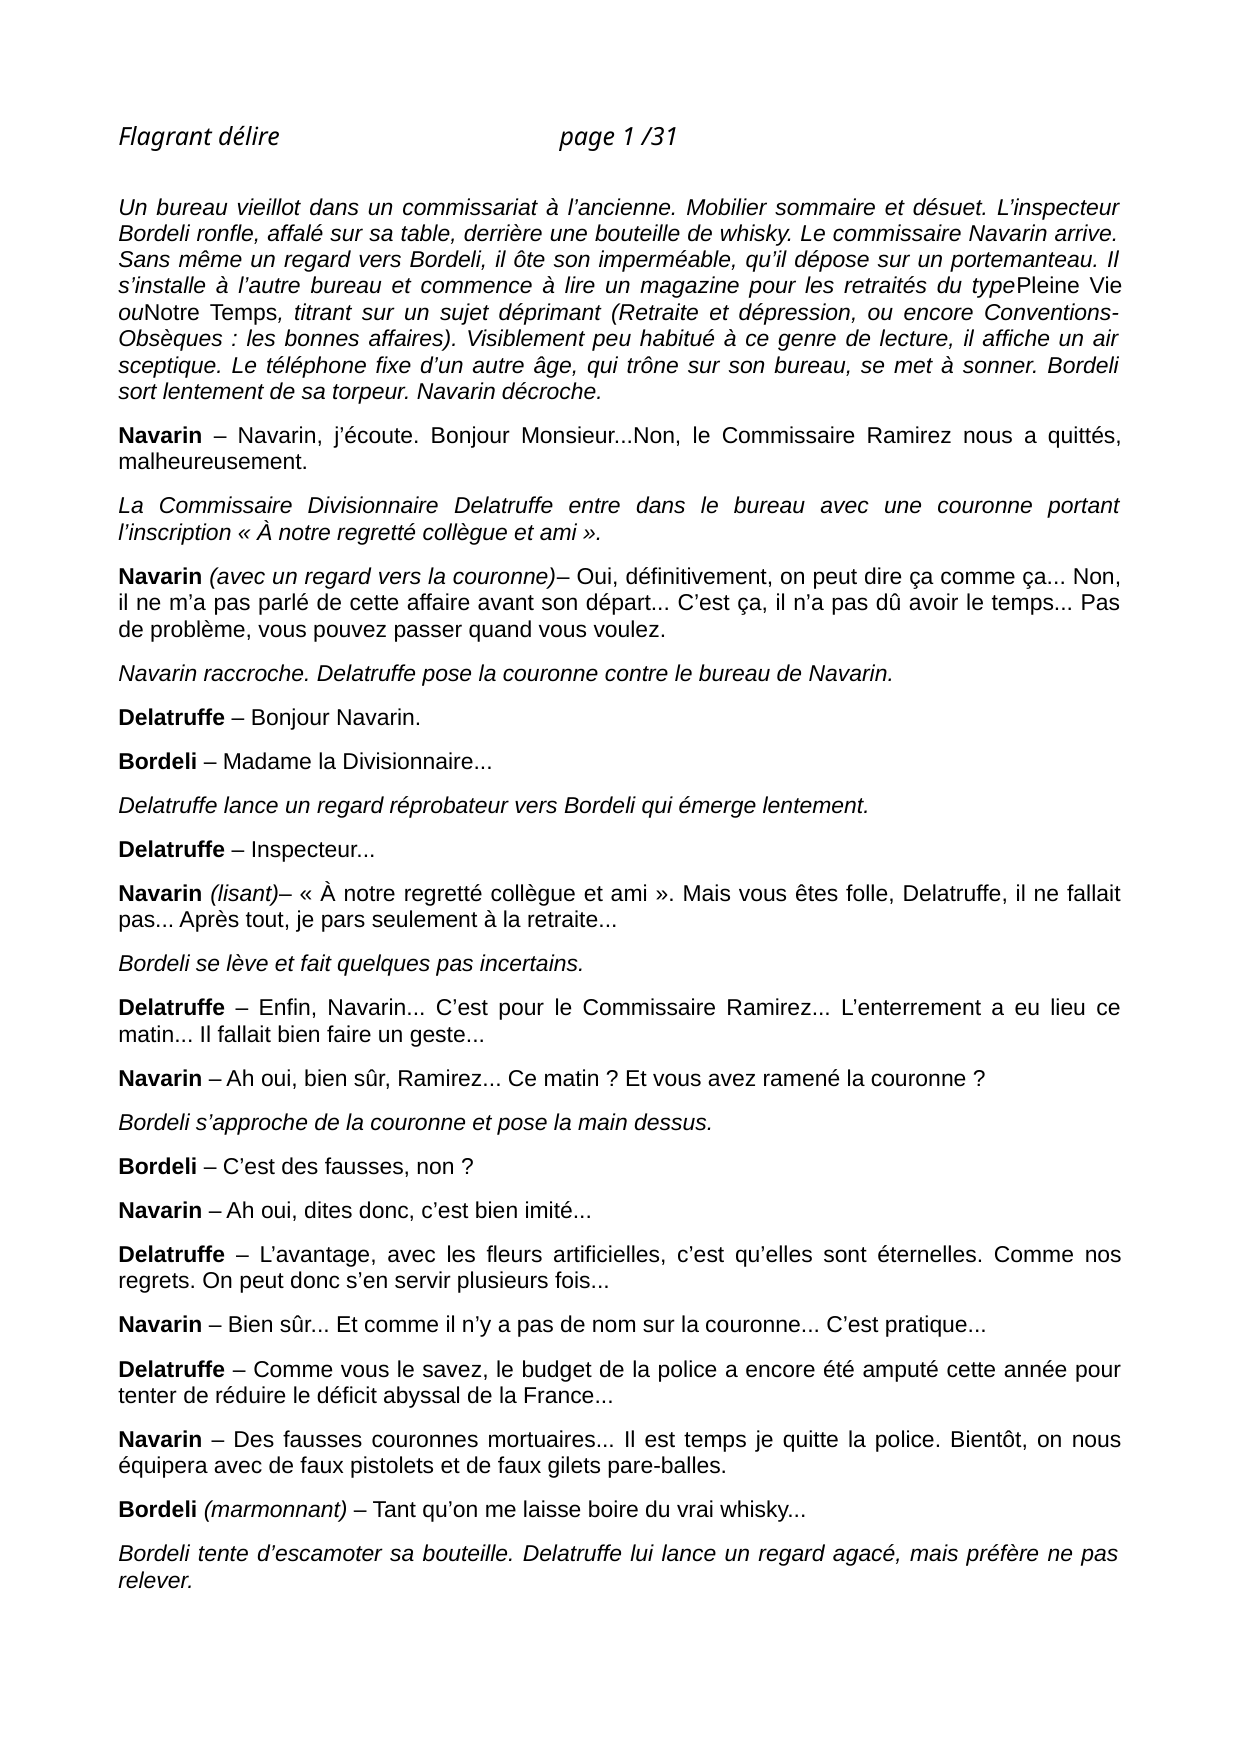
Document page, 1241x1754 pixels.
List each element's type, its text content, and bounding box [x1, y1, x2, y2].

text Delatruffe – Comme vous le savez, le budget de la police a encore été amputé cette année pour tenter de réduire le déficit abyssal de la France... [118, 1356, 1122, 1408]
text Navarin – Navarin, j’écoute. Bonjour Monsieur...Non, le Commissaire Ramirez nous a quittés, malheureusement. [118, 422, 1122, 475]
text La Commissaire Divisionnaire Delatruffe entre dans le bureau avec une couronne portant l’inscription « À notre regretté collègue et ami ». [118, 492, 1122, 545]
text Navarin – Des fausses couronnes mortuaires... Il est temps je quitte la police. Bientôt, on nous équipera avec de faux pistolets et de faux gilets pare-balles. [118, 1426, 1122, 1479]
text Delatruffe lance un regard réprobateur vers Bordeli qui émerge lentement. [118, 792, 1122, 818]
text Delatruffe – L’avantage, avec les fleurs artificielles, c’est qu’elles sont éternelles. Comme nos regrets. On peut donc s’en servir plusieurs fois... [118, 1241, 1122, 1294]
text Bordeli – C’est des fausses, non ? [118, 1153, 1122, 1179]
text Delatruffe – Inspecteur... [118, 836, 1122, 862]
text Bordeli s’approche de la couronne et pose la main dessus. [118, 1109, 1122, 1135]
text Delatruffe – Enfin, Navarin... C’est pour le Commissaire Ramirez... L’enterrement a eu lieu ce matin... Il fallait bien faire un geste... [118, 994, 1122, 1047]
text Navarin – Bien sûr... Et comme il n’y a pas de nom sur la couronne... C’est pratique... [118, 1311, 1122, 1338]
text Navarin – Ah oui, dites donc, c’est bien imité... [118, 1197, 1122, 1223]
text Navarin raccroche. Delatruffe pose la couronne contre le bureau de Navarin. [118, 659, 1122, 686]
text Bordeli – Madame la Divisionnaire... [118, 748, 1122, 774]
text Bordeli (marmonnant) – Tant qu’on me laisse boire du vrai whisky... [118, 1496, 1122, 1523]
text Bordeli se lève et fait quelques pas incertains. [118, 950, 1122, 977]
text Bordeli tente d’escamoter sa bouteille. Delatruffe lui lance un regard agacé, mais préfère ne pas relever. [118, 1540, 1122, 1593]
text Un bureau vieillot dans un commissariat à l’ancienne. Mobilier sommaire et désuet. L’inspecteur Bordeli ronfle, affalé sur sa table, derrière une bouteille de whisky. Le commissaire Navarin arrive. Sans même un regard vers Bordeli, il ôte son imperméable, qu’il dépose sur un portemanteau. Il s’installe à l’autre bureau et commence à lire un magazine pour les retraités du typePleine Vie ouNotre Temps, titrant sur un sujet déprimant (Retraite et dépression, ou encore Conventions-Obsèques : les bonnes affaires). Visiblement peu habitué à ce genre de lecture, il affiche un air sceptique. Le téléphone fixe d’un autre âge, qui trône sur son bureau, se met à sonner. Bordeli sort lentement de sa torpeur. Navarin décroche. [118, 193, 1122, 404]
text Navarin – Ah oui, bien sûr, Ramirez... Ce matin ? Et vous avez ramené la couronne ? [118, 1065, 1122, 1091]
text Navarin (lisant)– « À notre regretté collègue et ami ». Mais vous êtes folle, Delatruffe, il ne fallait pas... Après tout, je pars seulement à la retraite... [118, 880, 1122, 933]
text Navarin (avec un regard vers la couronne)– Oui, définitivement, on peut dire ça comme ça... Non, il ne m’a pas parlé de cette affaire avant son départ... C’est ça, il n’a pas dû avoir le temps... Pas de problème, vous pouvez passer quand vous voulez. [118, 563, 1122, 642]
text Delatruffe – Bonjour Navarin. [118, 704, 1122, 730]
